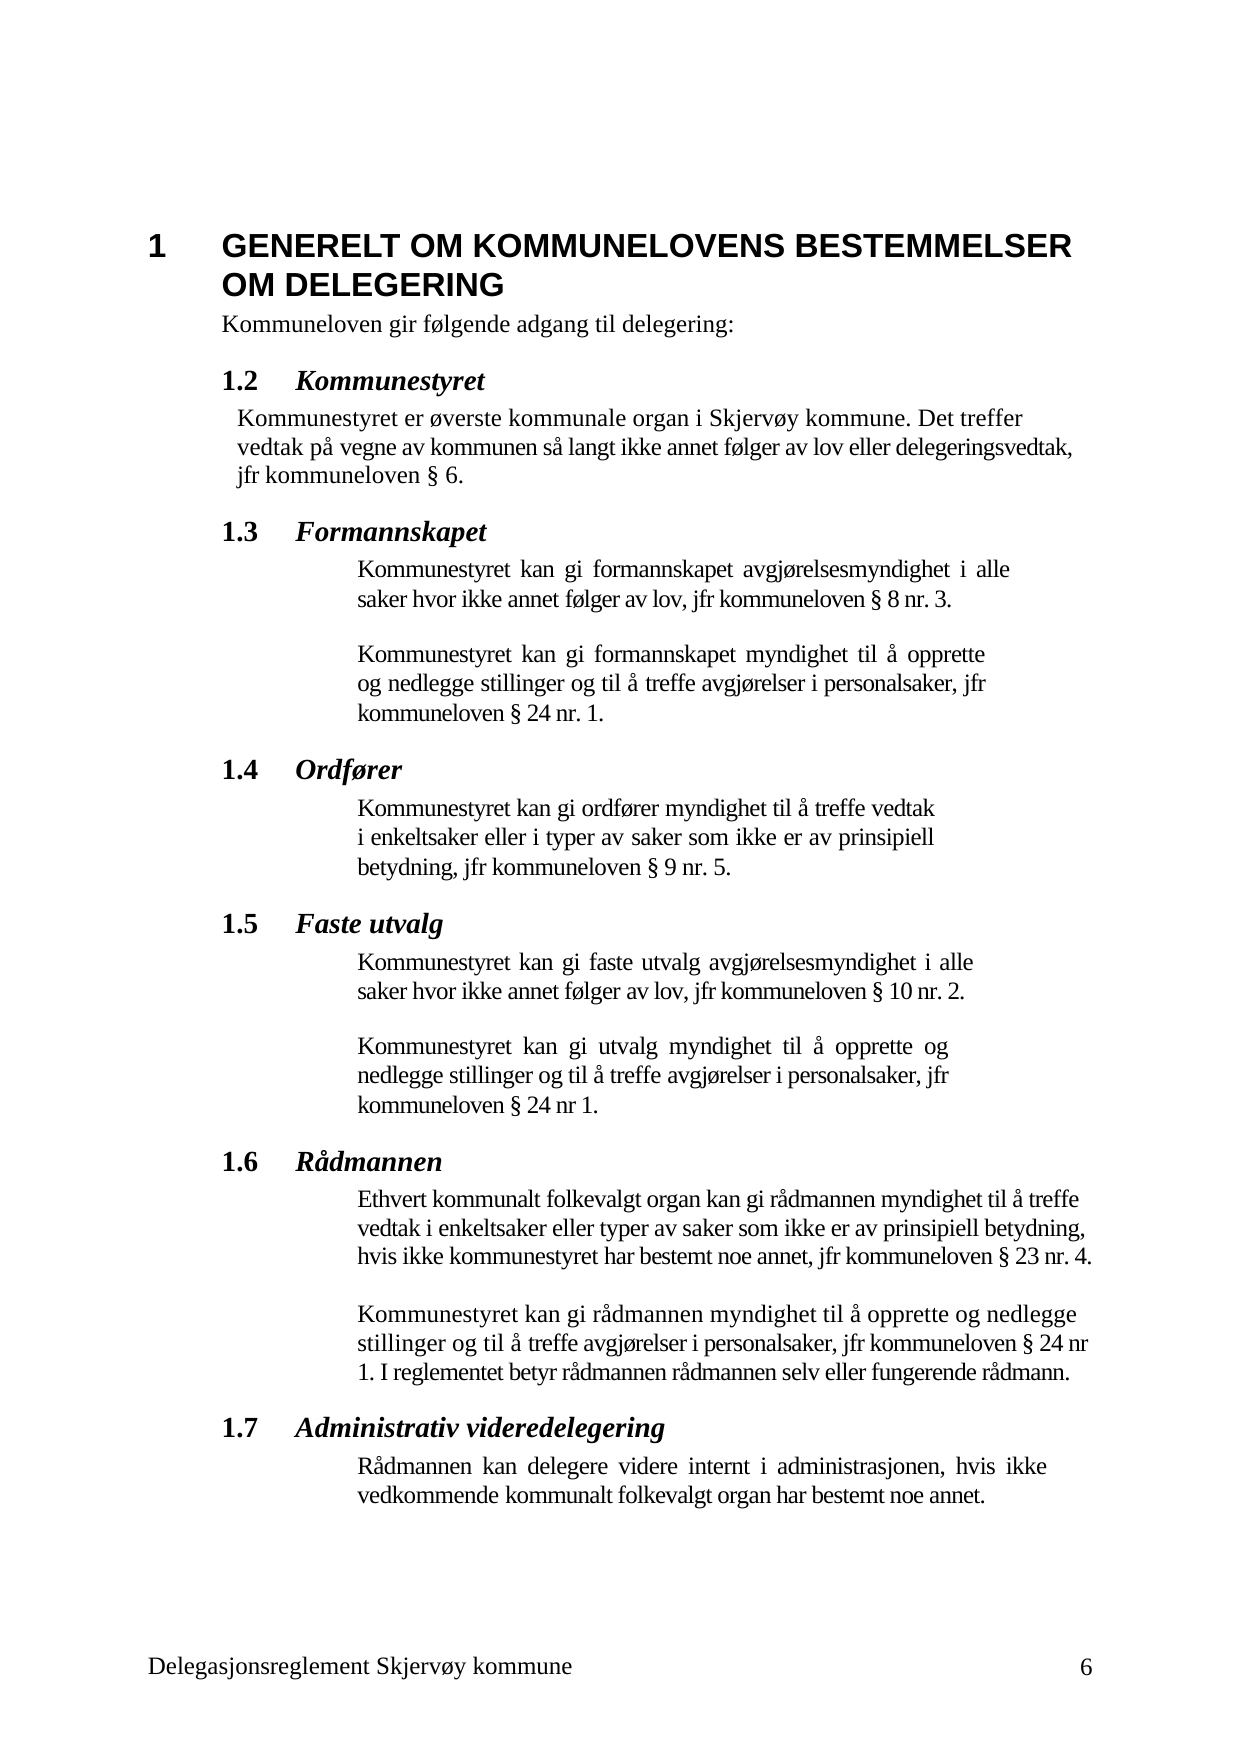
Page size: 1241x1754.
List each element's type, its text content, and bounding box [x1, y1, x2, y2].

text Kommunestyret kan gi utvalg myndighet til å opprette og nedlegge stillinger og til å treffe avgjørelser i personalsaker, jfr kommuneloven § 24 nr 1. [357, 1031, 949, 1119]
subtitle Faste utvalg [221, 906, 1093, 940]
subtitle Rådmannen [221, 1144, 1093, 1178]
text Kommuneloven gir følgende adgang til delegering: [221, 309, 1093, 338]
text Kommunestyret kan gi rådmannen myndighet til å opprette og nedlegge stillinger og til å treffe avgjørelser i personalsaker, jfr kommuneloven § 24 nr 1. I reglementet betyr rådmannen rådmannen selv eller fungerende rådmann. [357, 1299, 1093, 1386]
subtitle Administrativ videredelegering [221, 1411, 1093, 1444]
text Kommunestyret er øverste kommunale organ i Skjervøy kommune. Det treffer vedtak på vegne av kommunen så langt ikke annet følger av lov eller delegeringsvedtak, jfr kommuneloven § 6. [237, 403, 1093, 489]
text Kommunestyret kan gi formannskapet myndighet til å opprette og nedlegge stillinger og til å treffe avgjørelser i personalsaker, jfr kommuneloven § 24 nr. 1. [357, 638, 986, 727]
subtitle Ordfører [221, 752, 1093, 786]
subtitle Kommunestyret [221, 363, 1093, 397]
text Kommunestyret kan gi faste utvalg avgjørelsesmyndighet i alle saker hvor ikke annet følger av lov, jfr kommuneloven § 10 nr. 2. [357, 946, 974, 1006]
subtitle GENERELT OM KOMMUNELOVENS BESTEMMELSER OM DELEGERING [148, 226, 1093, 303]
text Kommunestyret kan gi ordfører myndighet til å treffe vedtak i enkeltsaker eller i typer av saker som ikke er av prinsipiell betydning, jfr kommuneloven § 9 nr. 5. [357, 792, 935, 881]
subtitle Formannskapet [221, 514, 1093, 548]
text Ethvert kommunalt folkevalgt organ kan gi rådmannen myndighet til å treffe vedtak i enkeltsaker eller typer av saker som ikke er av prinsipiell betydning, hvis ikke kommunestyret har bestemt noe annet, jfr kommuneloven § 23 nr. 4. [357, 1184, 1093, 1271]
text Kommunestyret kan gi formannskapet avgjørelsesmyndighet i alle saker hvor ikke annet følger av lov, jfr kommuneloven § 8 nr. 3. [357, 554, 1010, 613]
text Rådmannen kan delegere videre internt i administrasjonen, hvis ikke vedkommende kommunalt folkevalgt organ har bestemt noe annet. [357, 1450, 1048, 1510]
